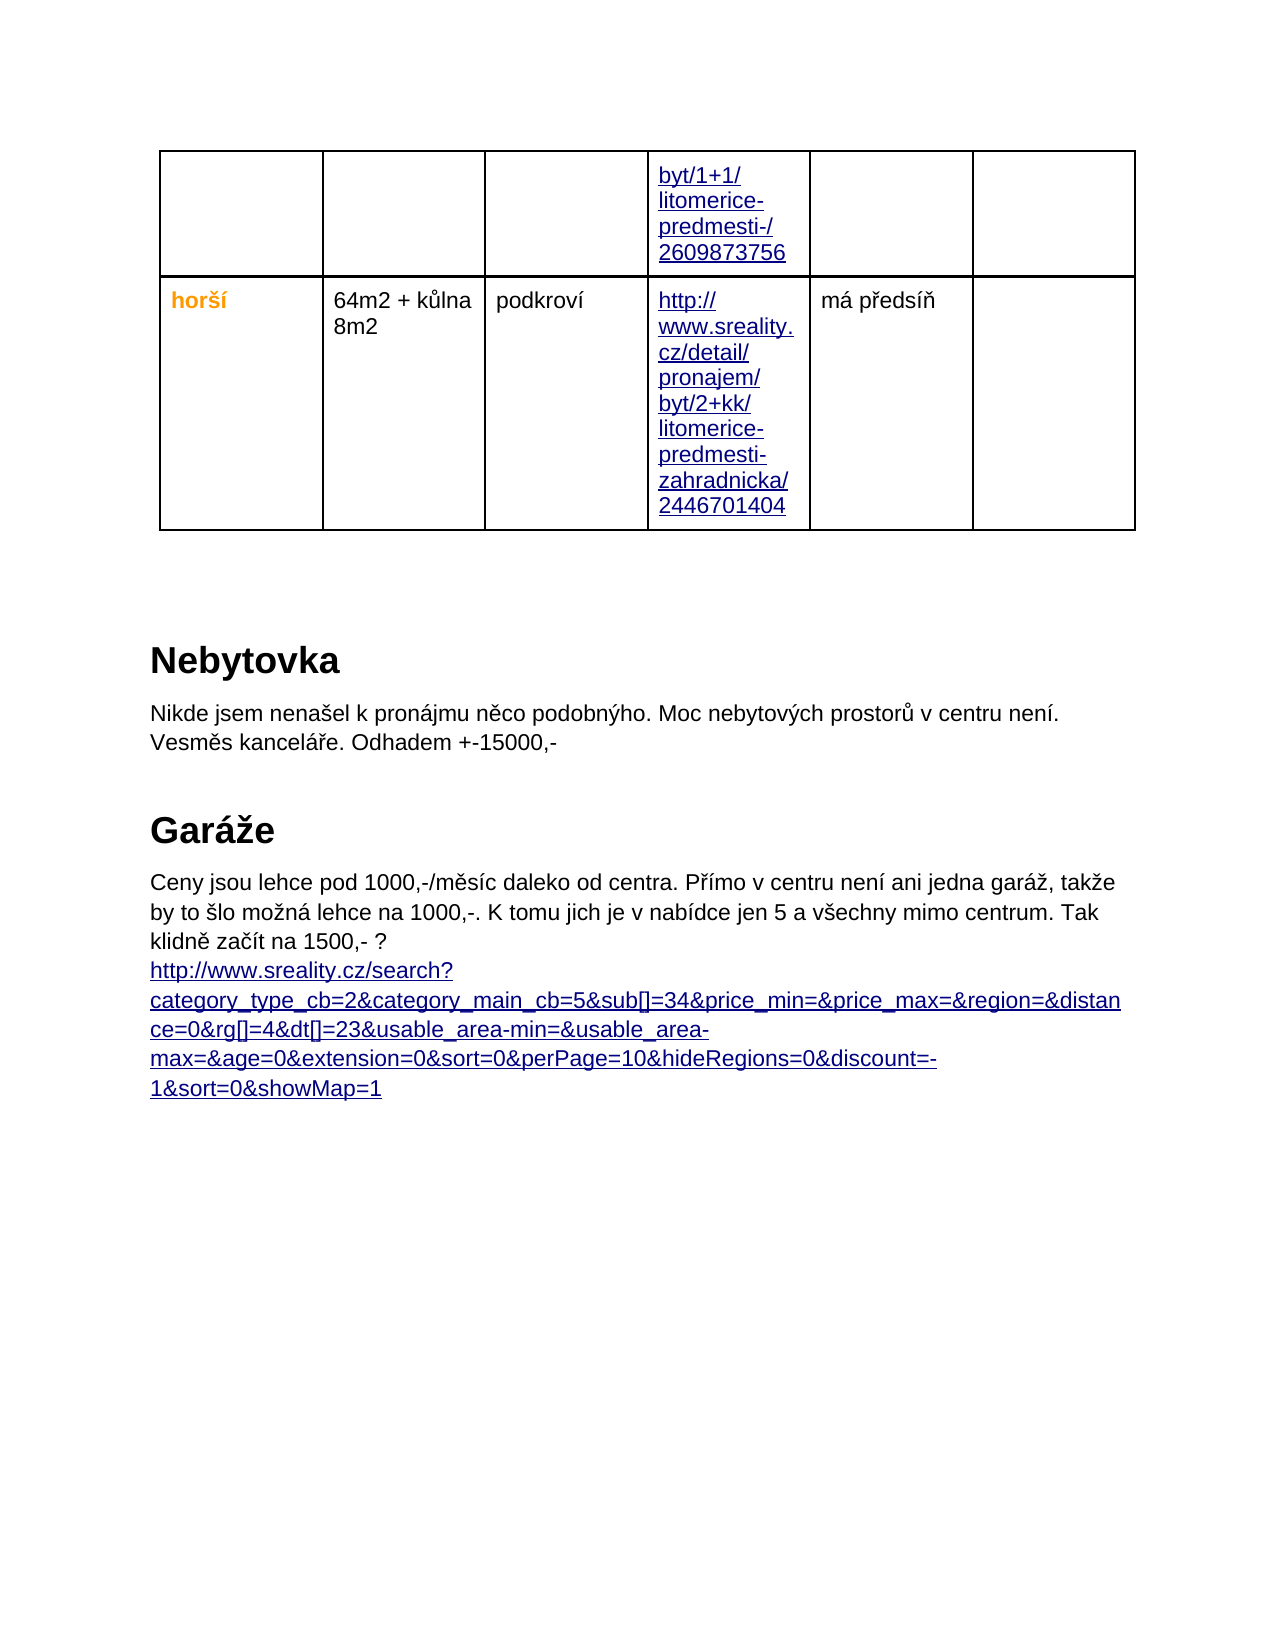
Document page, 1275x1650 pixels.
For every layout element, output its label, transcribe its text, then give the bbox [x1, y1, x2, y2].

table_cell [161, 152, 322, 275]
table_cell horší [161, 278, 322, 529]
table_cell [974, 152, 1134, 275]
text http://www.sreality.cz/search?category_type_cb=2&category_main_cb=5&sub[]=34&price_min=&price_max=&region=&distance=0&rg[]=4&dt[]=23&usable_area-min=&usable_area-max=&age=0&extension=0&sort=0&perPage=10&hideRegions=0&discount=-1&sort=0&showMap=1 [150, 958, 1125, 1101]
table_cell má předsíň [811, 278, 972, 529]
table_cell 64m2 + kůlna 8m2 [324, 278, 484, 529]
table_cell byt/1+1/litomerice-predmesti-/2609873756 [649, 152, 809, 275]
table_cell [324, 152, 484, 275]
table_cell podkroví [486, 278, 647, 529]
subtitle Garáže [150, 809, 1125, 851]
table_cell [974, 278, 1134, 529]
table_cell [486, 152, 647, 275]
text Nikde jsem nenašel k pronájmu něco podobnýho. Moc nebytových prostorů v centru není. Vesměs kanceláře. Odhadem +-15000,- [150, 700, 1125, 755]
table_cell [811, 152, 972, 275]
text Ceny jsou lehce pod 1000,-/měsíc daleko od centra. Přímo v centru není ani jedna garáž, takže by to šlo možná lehce na 1000,-. K tomu jich je v nabídce jen 5 a všechny mimo centrum. Tak klidně začít na 1500,- ? [150, 870, 1125, 954]
subtitle Nebytovka [150, 640, 1125, 682]
table_cell http://www.sreality.cz/detail/pronajem/byt/2+kk/litomerice-predmesti-zahradnicka/2446701404 [649, 278, 809, 529]
